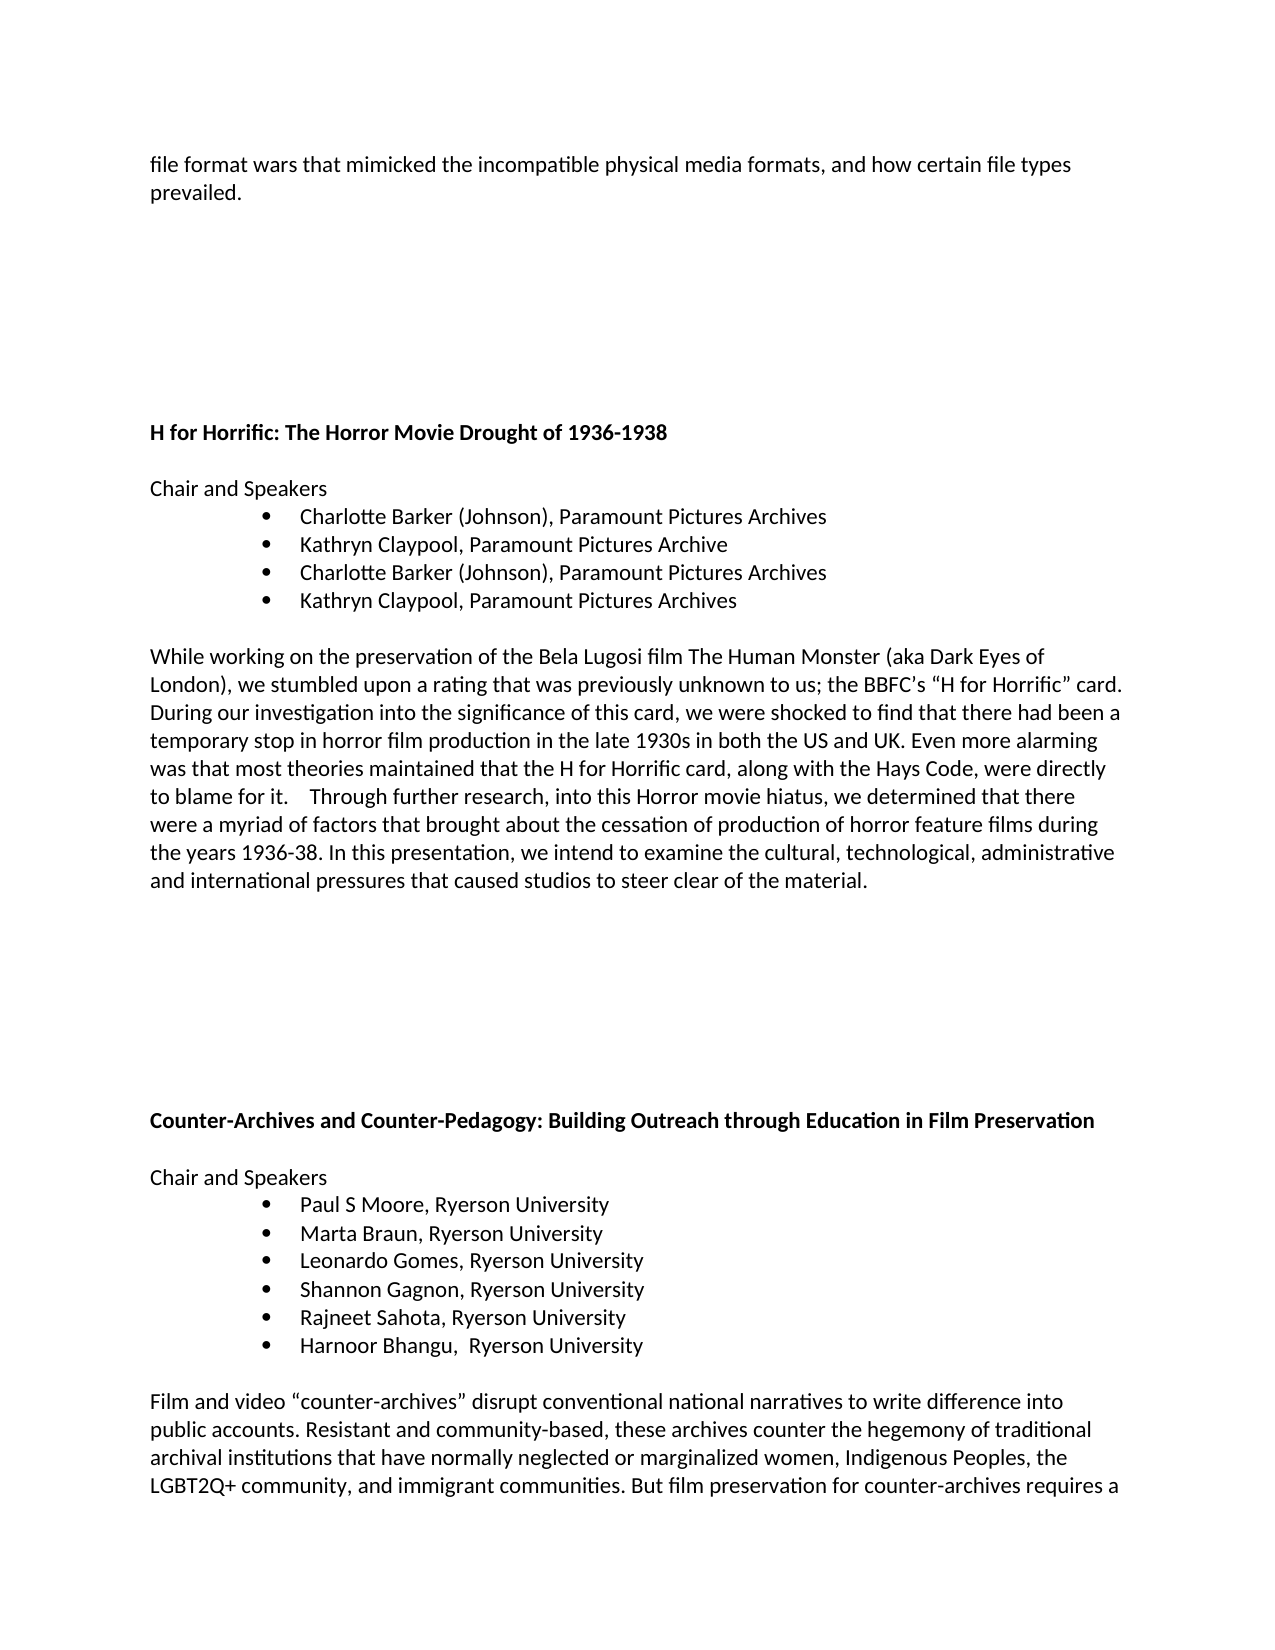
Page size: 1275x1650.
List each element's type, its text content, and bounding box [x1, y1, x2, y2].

text __________________________________ [150, 947, 1125, 976]
list Kathryn Claypool, Paramount Pictures Archive [262, 530, 1125, 558]
text Chair and Speakers [150, 474, 1125, 502]
list Charlotte Barker (Johnson), Paramount Pictures Archives [262, 502, 1125, 530]
text While working on the preservation of the Bela Lugosi film The Human Monster (aka Dark Eyes of London), we stumbled upon a rating that was previously unknown to us; the BBFC’s “H for Horrific” card. During our investigation into the significance of this card, we were shocked to find that there had been a temporary stop in horror film production in the late 1930s in both the US and UK. Even more alarming was that most theories maintained that the H for Horrific card, along with the Hays Code, were directly to blame for it. Through further research, into this Horror movie hiatus, we determined that there were a myriad of factors that brought about the cessation of production of horror feature films during the years 1936-38. In this presentation, we intend to examine the cultural, technological, administrative and international pressures that caused studios to steer clear of the material. [150, 642, 1125, 894]
list Harnoor Bhangu, Ryerson University [262, 1331, 1125, 1359]
text Counter-Archives and Counter-Pedagogy: Building Outreach through Education in Film Preservation [150, 1107, 1125, 1163]
list Kathryn Claypool, Paramount Pictures Archives [262, 586, 1125, 614]
list Leonardo Gomes, Ryerson University [262, 1247, 1125, 1275]
list Charlotte Barker (Johnson), Paramount Pictures Archives [262, 558, 1125, 586]
text Chair and Speakers [150, 1163, 1125, 1191]
text Film and video “counter-archives” disrupt conventional national narratives to write difference into public accounts. Resistant and community-based, these archives counter the hegemony of traditional archival institutions that have normally neglected or marginalized women, Indigenous Peoples, the LGBT2Q+ community, and immigrant communities. But film preservation for counter-archives requires a [150, 1387, 1125, 1499]
list Marta Braun, Ryerson University [262, 1219, 1125, 1247]
text H for Horrific: The Horror Movie Drought of 1936-1938 [150, 418, 1125, 474]
list Rajneet Sahota, Ryerson University [262, 1303, 1125, 1331]
list Paul S Moore, Ryerson University [262, 1191, 1125, 1219]
text __________________________________ [150, 259, 1125, 287]
text file format wars that mimicked the incompatible physical media formats, and how certain file types prevailed. [150, 150, 1125, 206]
list Shannon Gagnon, Ryerson University [262, 1275, 1125, 1303]
